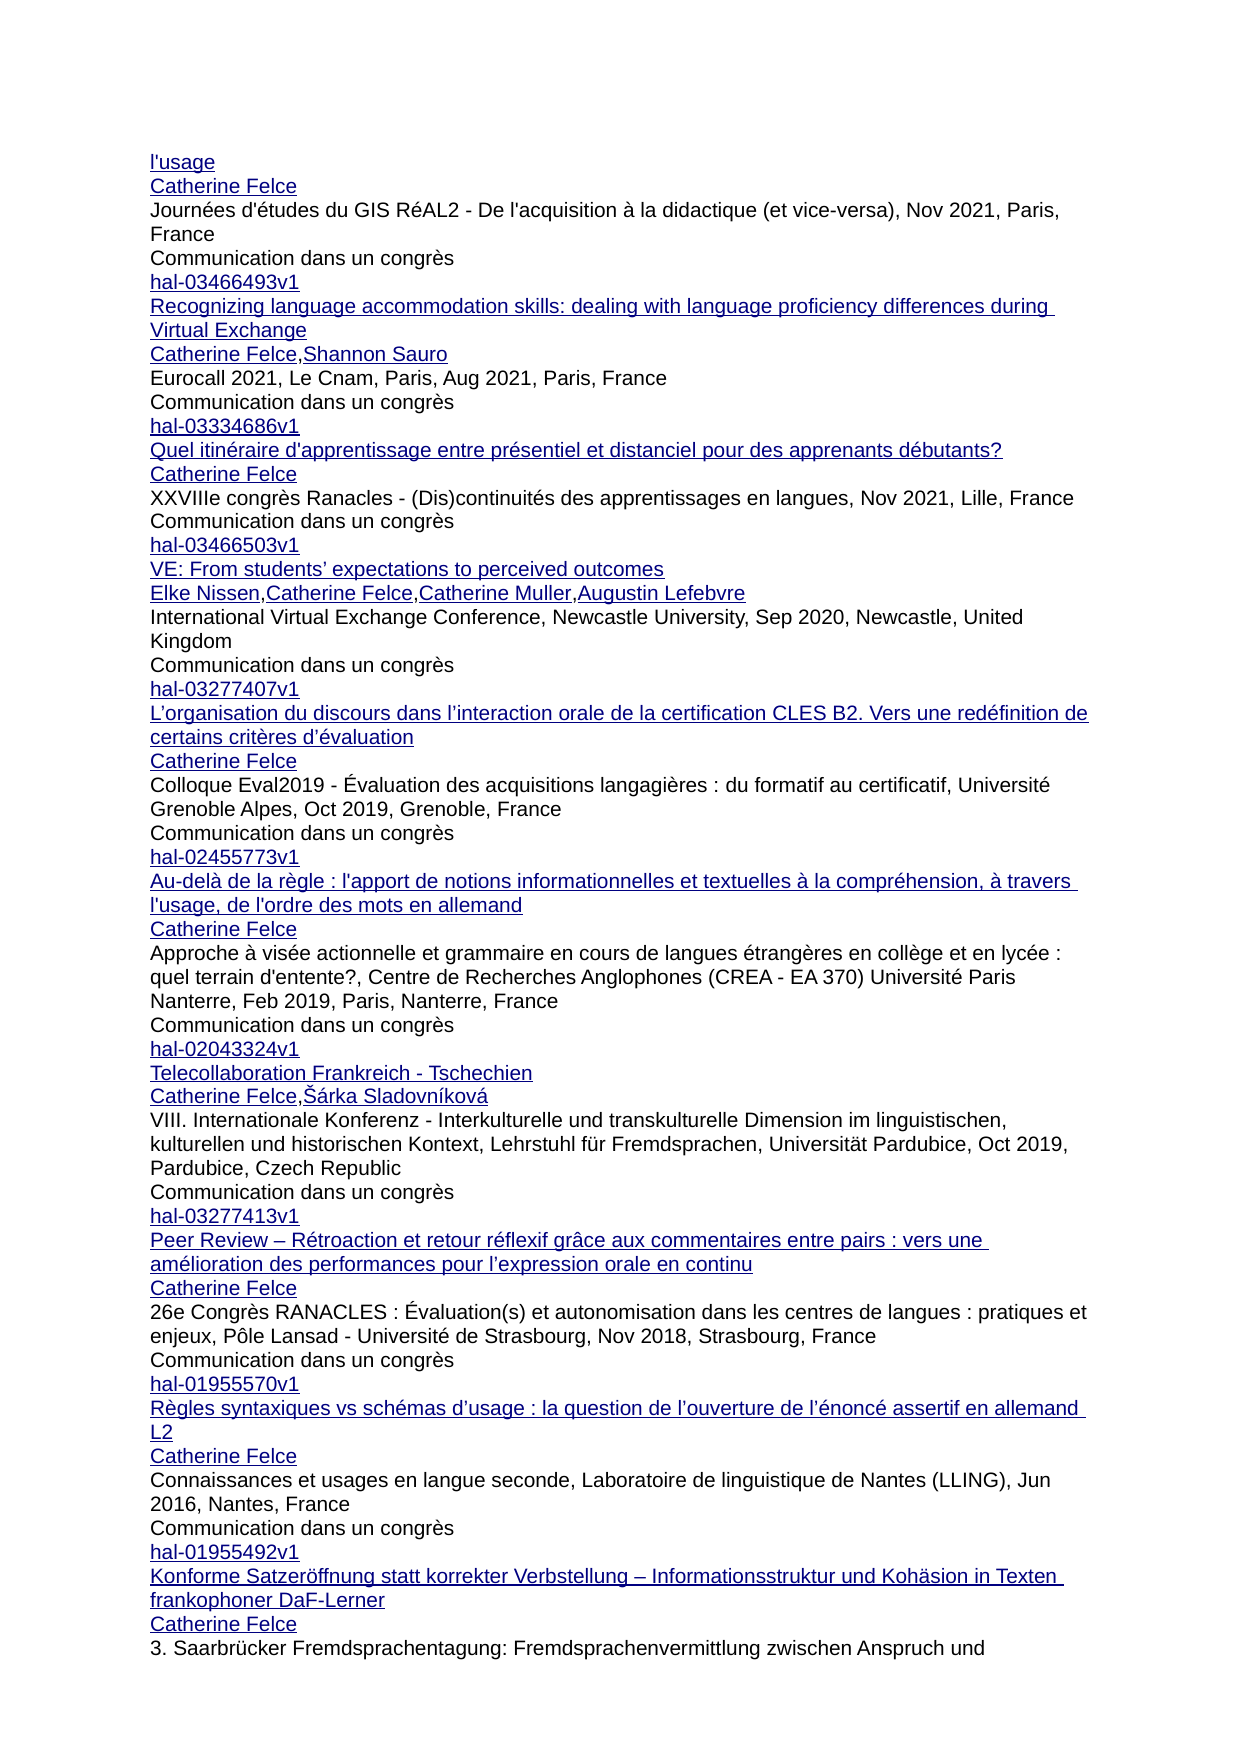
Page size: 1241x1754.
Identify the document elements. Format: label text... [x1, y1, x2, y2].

table_cell Au-delà de la règle : l'apport de notions informationnelles et textuelles à la compréhension, à travers l'usage, de l'ordre des mots en allemand Catherine Felce Approche à visée actionnelle et grammaire en cours de langues étrangères en collège et en lycée : quel terrain d'entente?, Centre de Recherches Anglophones (CREA - EA 370) Université Paris Nanterre, Feb 2019, Paris, Nanterre, France Communication dans un congrès hal-02043324v1 [150, 869, 1090, 1060]
table_cell Repenser l'enseignement / apprentissage d'une langue débutée dans une approche basée sur l'usage Catherine Felce Journées d'études du GIS RéAL2 - De l'acquisition à la didactique (et vice-versa), Nov 2021, Paris, France Communication dans un congrès hal-03466493v1 [150, 150, 1090, 294]
table_cell Konforme Satzeröffnung statt korrekter Verbstellung – Informationsstruktur und Kohäsion in Texten frankophoner DaF-Lerner Catherine Felce 3. Saarbrücker Fremdsprachentagung: Fremdsprachenvermittlung zwischen Anspruch und [150, 1564, 1090, 1659]
table_cell L’organisation du discours dans l’interaction orale de la certification CLES B2. Vers une redéfinition de certains critères d’évaluation Catherine Felce Colloque Eval2019 - Évaluation des acquisitions langagières : du formatif au certificatif, Université Grenoble Alpes, Oct 2019, Grenoble, France Communication dans un congrès hal-02455773v1 [150, 701, 1090, 869]
table_cell Quel itinéraire d'apprentissage entre présentiel et distanciel pour des apprenants débutants? Catherine Felce XXVIIIe congrès Ranacles - (Dis)continuités des apprentissages en langues, Nov 2021, Lille, France Communication dans un congrès hal-03466503v1 [150, 438, 1090, 557]
table_cell Recognizing language accommodation skills: dealing with language proficiency differences during Virtual Exchange Catherine Felce,Shannon Sauro Eurocall 2021, Le Cnam, Paris, Aug 2021, Paris, France Communication dans un congrès hal-03334686v1 [150, 294, 1090, 437]
table_cell VE: From students’ expectations to perceived outcomes Elke Nissen,Catherine Felce,Catherine Muller,Augustin Lefebvre International Virtual Exchange Conference, Newcastle University, Sep 2020, Newcastle, United Kingdom Communication dans un congrès hal-03277407v1 [150, 557, 1090, 701]
table_cell Règles syntaxiques vs schémas d’usage : la question de l’ouverture de l’énoncé assertif en allemand L2 Catherine Felce Connaissances et usages en langue seconde, Laboratoire de linguistique de Nantes (LLING), Jun 2016, Nantes, France Communication dans un congrès hal-01955492v1 [150, 1396, 1090, 1563]
table_cell Telecollaboration Frankreich - Tschechien Catherine Felce,Šárka Sladovníková VIII. Internationale Konferenz - Interkulturelle und transkulturelle Dimension im linguistischen, kulturellen und historischen Kontext, Lehrstuhl für Fremdsprachen, Universität Pardubice, Oct 2019, Pardubice, Czech Republic Communication dans un congrès hal-03277413v1 [150, 1060, 1090, 1228]
table_cell Peer Review – Rétroaction et retour réflexif grâce aux commentaires entre pairs : vers une amélioration des performances pour l’expression orale en continu Catherine Felce 26e Congrès RANACLES : Évaluation(s) et autonomisation dans les centres de langues : pratiques et enjeux, Pôle Lansad - Université de Strasbourg, Nov 2018, Strasbourg, France Communication dans un congrès hal-01955570v1 [150, 1228, 1090, 1396]
